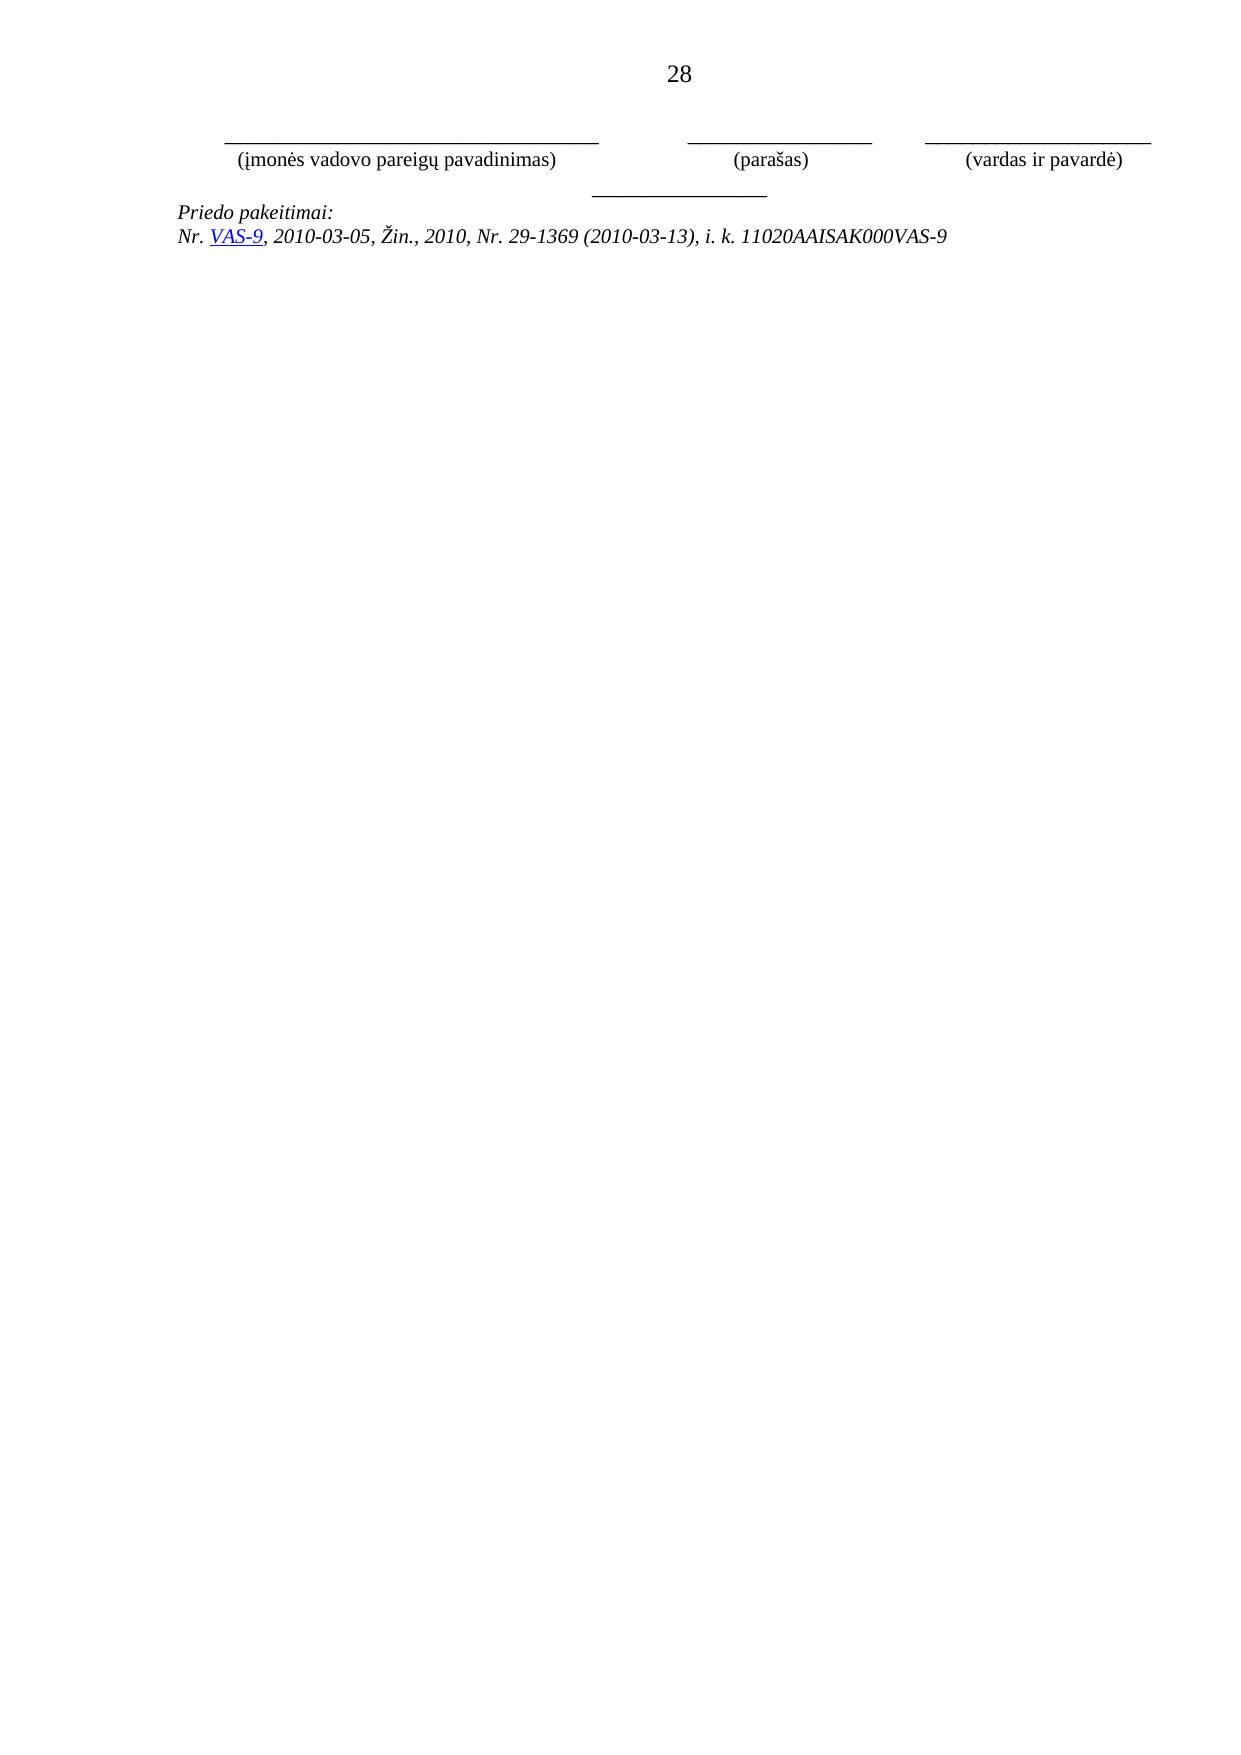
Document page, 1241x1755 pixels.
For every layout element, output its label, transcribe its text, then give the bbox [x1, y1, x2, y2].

text Priedo pakeitimai: [177, 200, 1181, 224]
text (įmonės vadovo pareigų pavadinimas) (parašas) (vardas ir pavardė) [177, 147, 1181, 171]
text Nr. VAS-9, 2010-03-05, Žin., 2010, Nr. 29-1369 (2010-03-13), i. k. 11020AAISAK000VAS-9 [177, 224, 1181, 248]
text ______________ [177, 171, 1181, 200]
